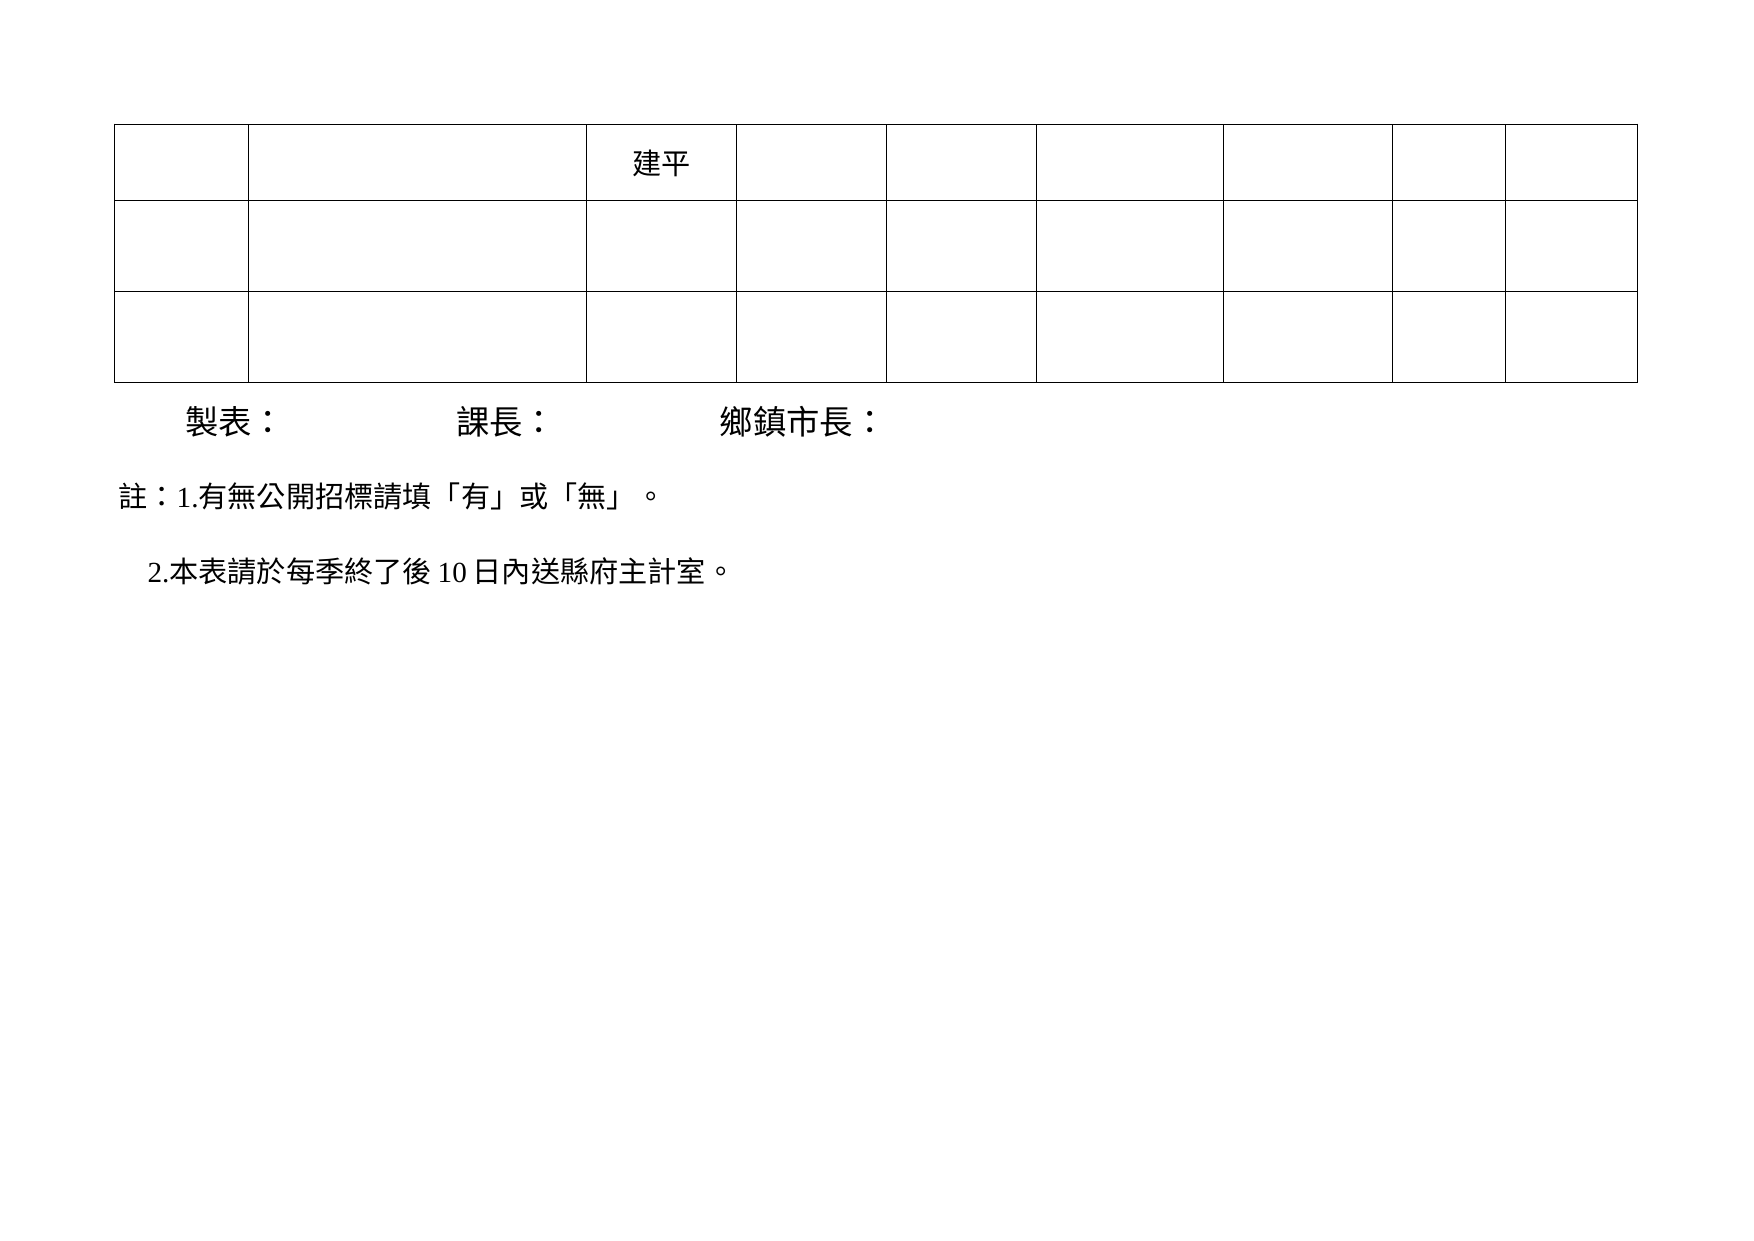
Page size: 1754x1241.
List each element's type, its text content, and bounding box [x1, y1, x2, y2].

table_cell [1506, 201, 1637, 291]
table_cell [737, 125, 886, 199]
table_cell [249, 201, 586, 291]
table_cell [737, 292, 886, 382]
table_cell [587, 201, 736, 291]
table_cell [887, 201, 1036, 291]
text 2.本表請於每季終了後10日內送縣府主計室。 [118, 533, 1636, 608]
table_cell [1037, 125, 1223, 199]
table_cell [115, 125, 248, 199]
table_cell [1037, 201, 1223, 291]
table_cell [1393, 125, 1505, 199]
text 製表： 課長： 鄉鎮市長： [118, 383, 1636, 458]
table_cell [1224, 292, 1392, 382]
table_cell [887, 125, 1036, 199]
table_cell [115, 201, 248, 291]
table_cell [737, 201, 886, 291]
table_cell [249, 292, 586, 382]
table_cell [887, 292, 1036, 382]
table_cell [1506, 292, 1637, 382]
table_cell [1037, 292, 1223, 382]
text 註：1.有無公開招標請填「有」或「無」。 [118, 458, 1636, 533]
table_cell [1224, 125, 1392, 199]
table_cell [1224, 201, 1392, 291]
table_cell [115, 292, 248, 382]
table_cell [1393, 201, 1505, 291]
table_cell [249, 125, 586, 199]
table_cell [587, 292, 736, 382]
table_cell [1393, 292, 1505, 382]
table_cell 建平 [587, 125, 736, 199]
table_cell [1506, 125, 1637, 199]
